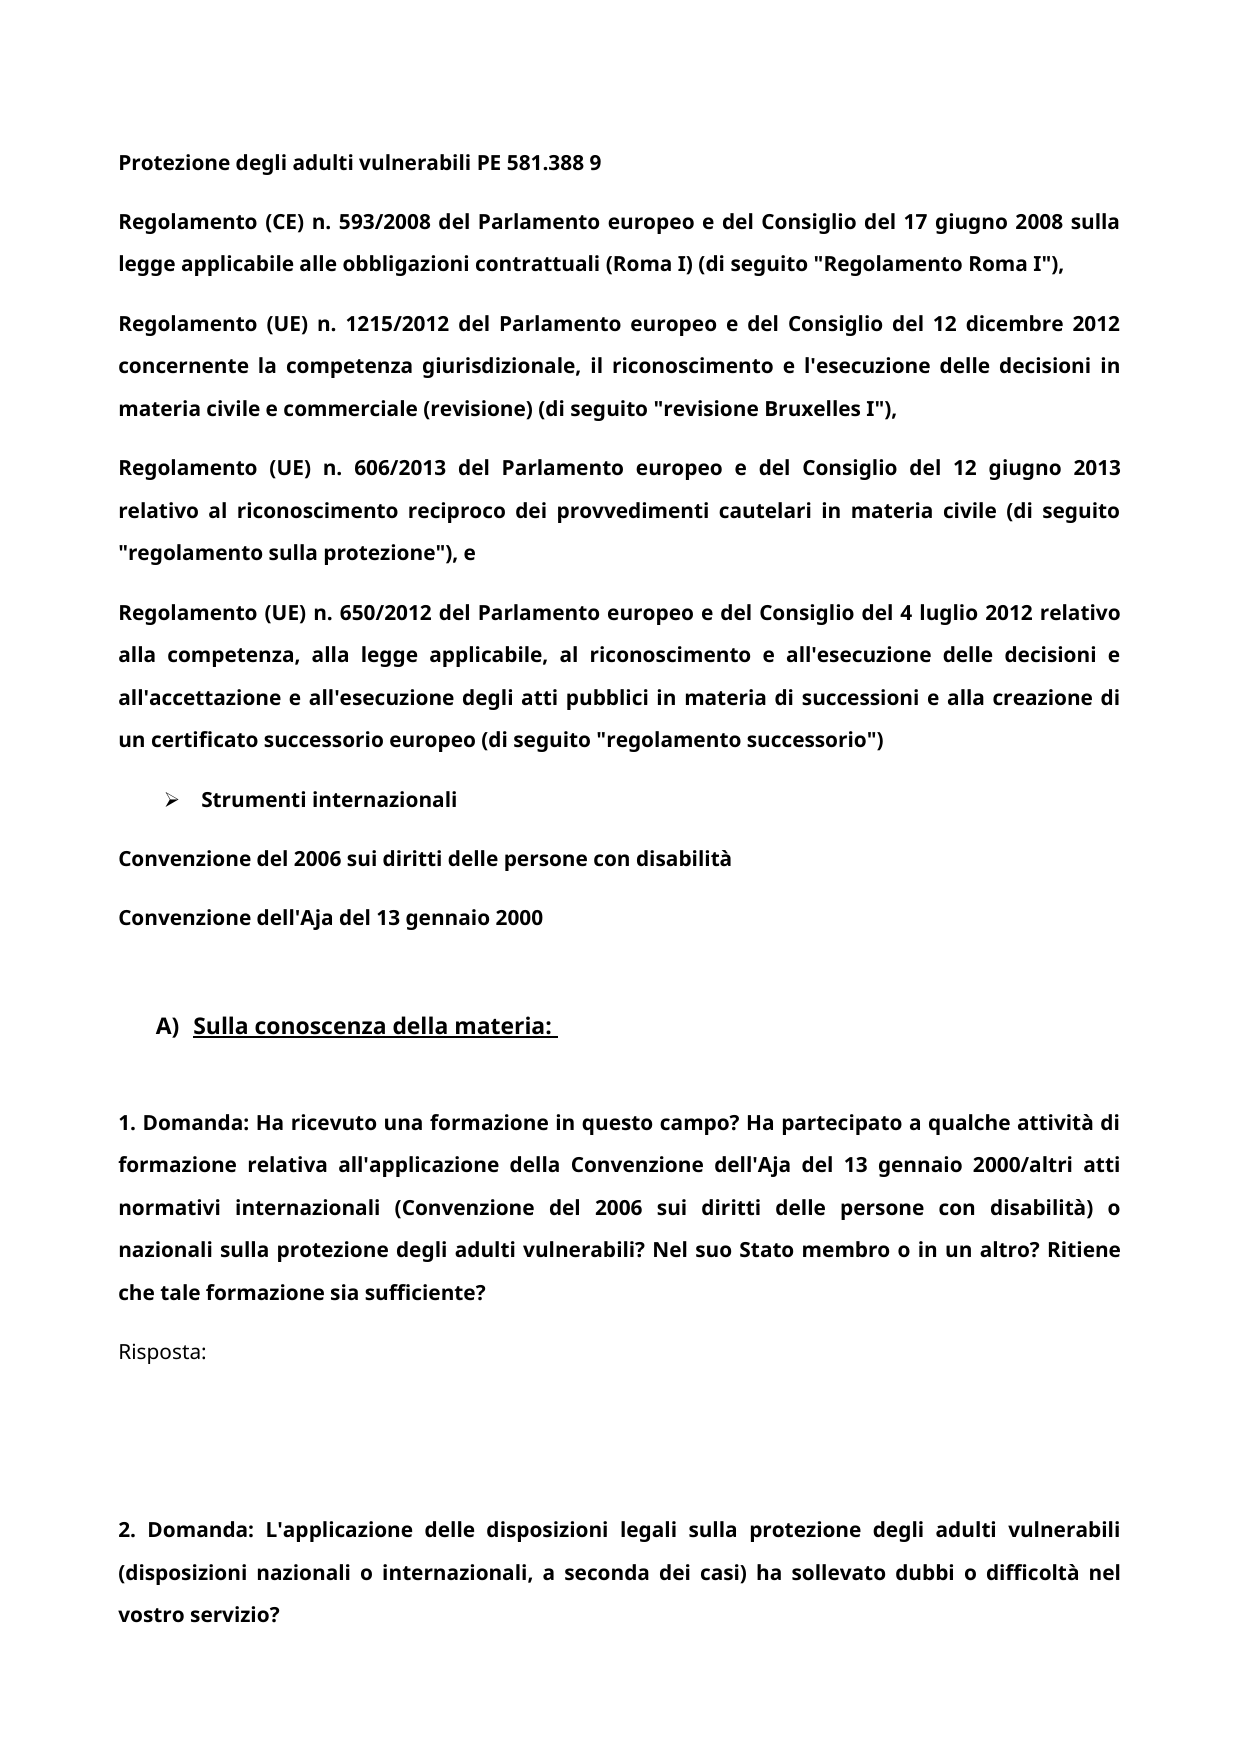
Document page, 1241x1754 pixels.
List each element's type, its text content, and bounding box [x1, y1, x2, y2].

text Protezione degli adulti vulnerabili PE 581.388 9 [118, 148, 1122, 176]
text Regolamento (UE) n. 606/2013 del Parlamento europeo e del Consiglio del 12 giugno 2013 relativo al riconoscimento reciproco dei provvedimenti cautelari in materia civile (di seguito "regolamento sulla protezione"), e [118, 453, 1122, 567]
text Regolamento (CE) n. 593/2008 del Parlamento europeo e del Consiglio del 17 giugno 2008 sulla legge applicabile alle obbligazioni contrattuali (Roma I) (di seguito "Regolamento Roma I"), [118, 207, 1122, 278]
text Regolamento (UE) n. 1215/2012 del Parlamento europeo e del Consiglio del 12 dicembre 2012 concernente la competenza giurisdizionale, il riconoscimento e l'esecuzione delle decisioni in materia civile e commerciale (revisione) (di seguito "revisione Bruxelles I"), [118, 309, 1122, 422]
text 1. Domanda: Ha ricevuto una formazione in questo campo? Ha partecipato a qualche attività di formazione relativa all'applicazione della Convenzione dell'Aja del 13 gennaio 2000/altri atti normativi internazionali (Convenzione del 2006 sui diritti delle persone con disabilità) o nazionali sulla protezione degli adulti vulnerabili? Nel suo Stato membro o in un altro? Ritiene che tale formazione sia sufficiente? [118, 1108, 1122, 1306]
text 2. Domanda: L'applicazione delle disposizioni legali sulla protezione degli adulti vulnerabili (disposizioni nazionali o internazionali, a seconda dei casi) ha sollevato dubbi o difficoltà nel vostro servizio? [118, 1515, 1122, 1629]
text Regolamento (UE) n. 650/2012 del Parlamento europeo e del Consiglio del 4 luglio 2012 relativo alla competenza, alla legge applicabile, al riconoscimento e all'esecuzione delle decisioni e all'accettazione e all'esecuzione degli atti pubblici in materia di successioni e alla creazione di un certificato successorio europeo (di seguito "regolamento successorio") [118, 598, 1122, 754]
text Convenzione dell'Aja del 13 gennaio 2000 [118, 903, 1122, 932]
list Sulla conoscenza della materia: [156, 1010, 1122, 1041]
text Convenzione del 2006 sui diritti delle persone con disabilità [118, 844, 1122, 872]
list Strumenti internazionali [163, 785, 1122, 813]
text Risposta: [118, 1337, 1122, 1366]
